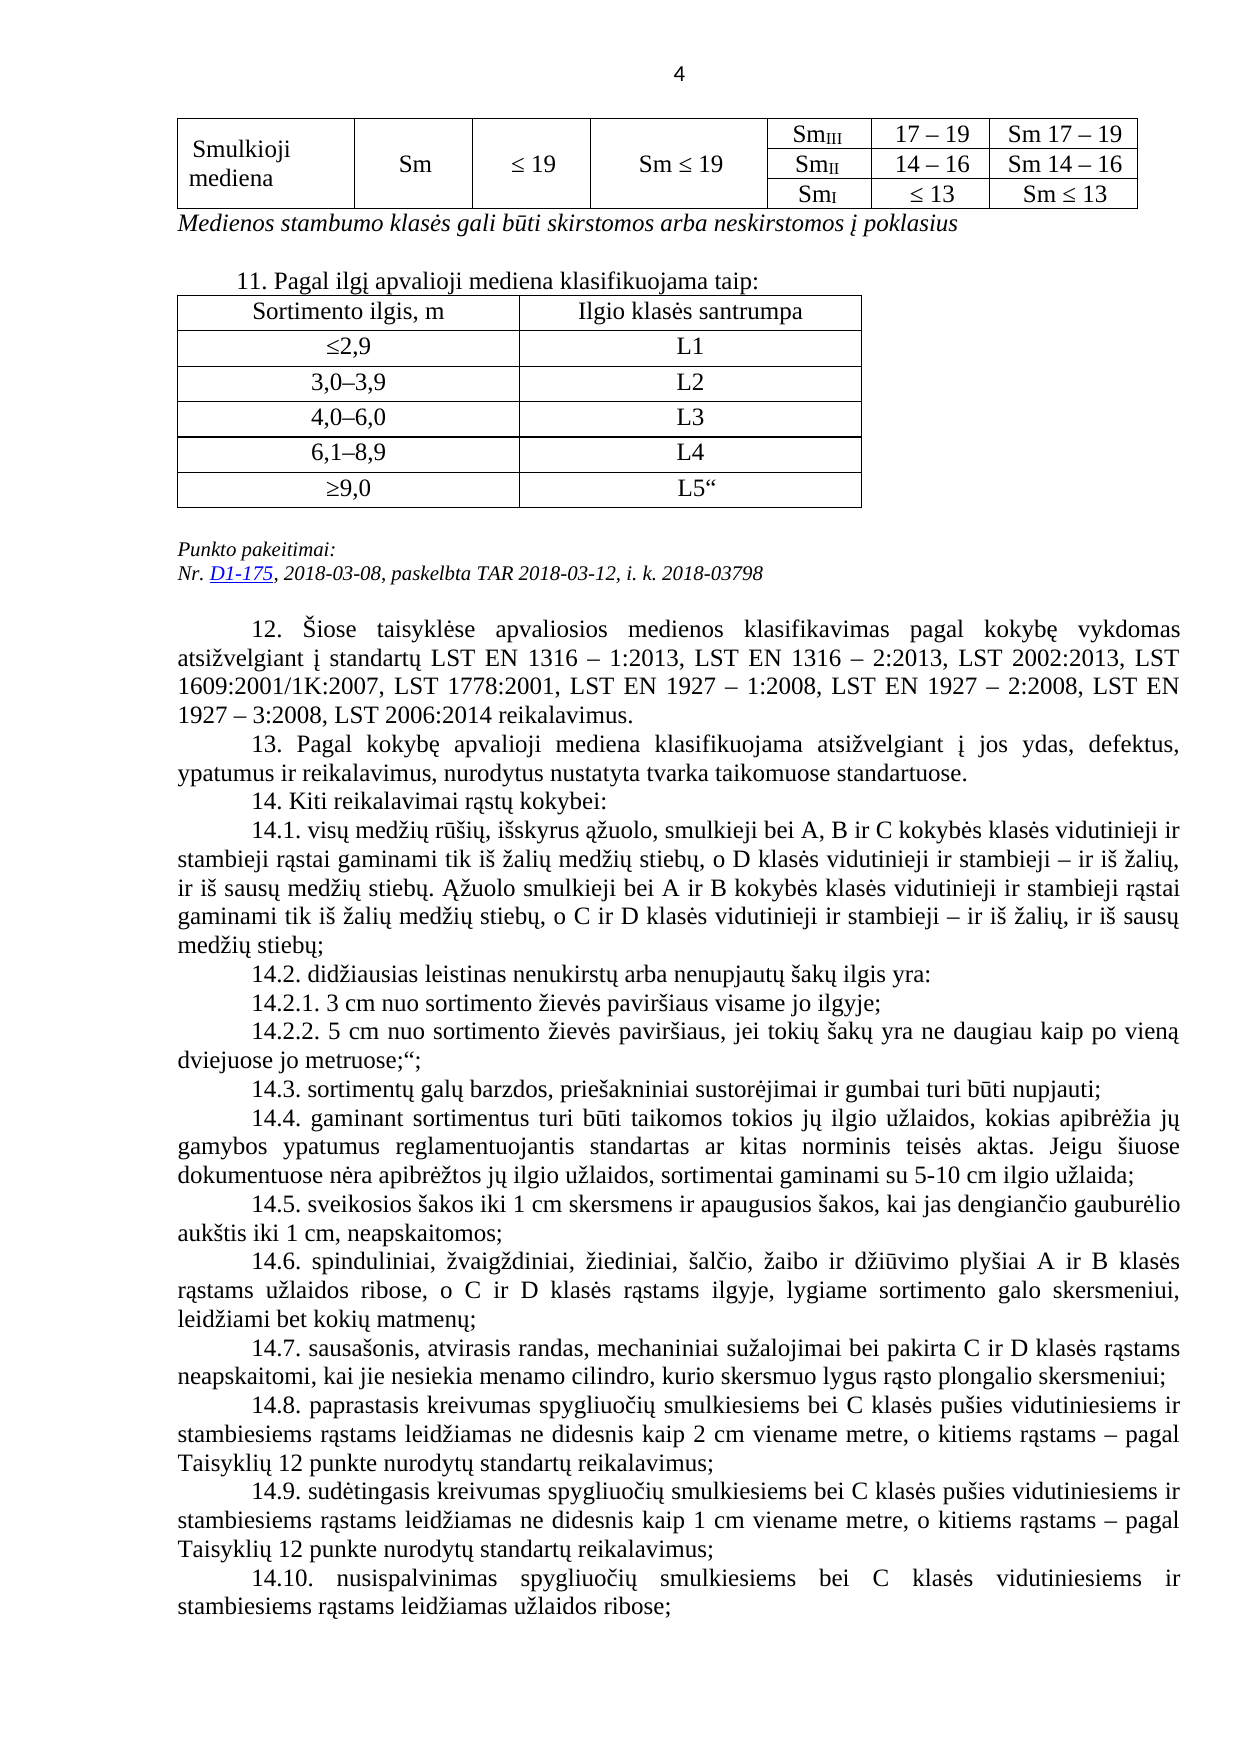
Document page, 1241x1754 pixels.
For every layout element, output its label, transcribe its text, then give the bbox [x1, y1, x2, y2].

text 14.2.2. 5 cm nuo sortimento žievės paviršiaus, jei tokių šakų yra ne daugiau kaip po vieną dviejuose jo metruose;“; [177, 1016, 1181, 1074]
text 14.1. visų medžių rūšių, išskyrus ąžuolo, smulkieji bei A, B ir C kokybės klasės vidutinieji ir stambieji rąstai gaminami tik iš žalių medžių stiebų, o D klasės vidutinieji ir stambieji – ir iš žalių, ir iš sausų medžių stiebų. Ąžuolo smulkieji bei A ir B kokybės klasės vidutinieji ir stambieji rąstai gaminami tik iš žalių medžių stiebų, o C ir D klasės vidutinieji ir stambieji – ir iš žalių, ir iš sausų medžių stiebų; [177, 815, 1181, 959]
table_cell L1 [520, 331, 861, 366]
table_cell Sm 17 – 19 [990, 119, 1137, 148]
table_cell Sm ≤ 13 [990, 179, 1137, 207]
table_cell 17 – 19 [872, 119, 989, 148]
text Nr. D1-175, 2018-03-08, paskelbta TAR 2018-03-12, i. k. 2018-03798 [177, 561, 1181, 585]
text 14.9. sudėtingasis kreivumas spygliuočių smulkiesiems bei C klasės pušies vidutiniesiems ir stambiesiems rąstams leidžiamas ne didesnis kaip 1 cm viename metre, o kitiems rąstams – pagal Taisyklių 12 punkte nurodytų standartų reikalavimus; [177, 1476, 1181, 1563]
table_cell ≤ 19 [473, 119, 590, 207]
text 12. Šiose taisyklėse apvaliosios medienos klasifikavimas pagal kokybę vykdomas atsižvelgiant į standartų LST EN 1316 – 1:2013, LST EN 1316 – 2:2013, LST 2002:2013, LST 1609:2001/1K:2007, LST 1778:2001, LST EN 1927 – 1:2008, LST EN 1927 – 2:2008, LST EN 1927 – 3:2008, LST 2006:2014 reikalavimus. [177, 614, 1181, 729]
text Medienos stambumo klasės gali būti skirstomos arba neskirstomos į poklasius [177, 208, 1181, 237]
table_cell 14 – 16 [872, 149, 989, 178]
table_cell L3 [520, 402, 861, 436]
text 14.7. sausašonis, atvirasis randas, mechaniniai sužalojimai bei pakirta C ir D klasės rąstams neapskaitomi, kai jie nesiekia menamo cilindro, kurio skersmuo lygus rąsto plongalio skersmeniui; [177, 1333, 1181, 1390]
table_cell SmIII [768, 119, 871, 148]
table_cell Sm 14 – 16 [990, 149, 1137, 178]
table_header Sortimento ilgis, m [178, 296, 519, 330]
text 14.2.1. 3 cm nuo sortimento žievės paviršiaus visame jo ilgyje; [177, 988, 1181, 1016]
text 14.10. nusispalvinimas spygliuočių smulkiesiems bei C klasės vidutiniesiems ir stambiesiems rąstams leidžiamas užlaidos ribose; [177, 1563, 1181, 1620]
text 14.6. spinduliniai, žvaigždiniai, žiediniai, šalčio, žaibo ir džiūvimo plyšiai A ir B klasės rąstams užlaidos ribose, o C ir D klasės rąstams ilgyje, lygiame sortimento galo skersmeniui, leidžiami bet kokių matmenų; [177, 1246, 1181, 1333]
text 14.3. sortimentų galų barzdos, priešakniniai sustorėjimai ir gumbai turi būti nupjauti; [177, 1074, 1181, 1103]
table_cell Sm ≤ 19 [591, 119, 767, 207]
text 14.5. sveikosios šakos iki 1 cm skersmens ir apaugusios šakos, kai jas dengiančio gauburėlio aukštis iki 1 cm, neapskaitomos; [177, 1189, 1181, 1246]
table_cell ≤ 13 [872, 179, 989, 207]
text 14.4. gaminant sortimentus turi būti taikomos tokios jų ilgio užlaidos, kokias apibrėžia jų gamybos ypatumus reglamentuojantis standartas ar kitas norminis teisės aktas. Jeigu šiuose dokumentuose nėra apibrėžtos jų ilgio užlaidos, sortimentai gaminami su 5-10 cm ilgio užlaida; [177, 1103, 1181, 1189]
text Punkto pakeitimai: [177, 537, 1181, 561]
table_cell ≥9,0 [178, 473, 519, 507]
table_cell L5“ [520, 473, 861, 507]
table_cell L4 [520, 438, 861, 472]
table_cell Sm [355, 119, 472, 207]
table_cell ≤2,9 [178, 331, 519, 366]
table_cell SmI [768, 179, 871, 207]
table_cell 6,1–8,9 [178, 438, 519, 472]
table_cell 4,0–6,0 [178, 402, 519, 436]
text 11. Pagal ilgį apvalioji mediena klasifikuojama taip: [177, 266, 1181, 295]
text 14.2. didžiausias leistinas nenukirstų arba nenupjautų šakų ilgis yra: [177, 959, 1181, 988]
table_header Ilgio klasės santrumpa [520, 296, 861, 330]
table_cell Smulkioji mediena [178, 119, 354, 207]
table_cell L2 [520, 367, 861, 401]
text 14. Kiti reikalavimai rąstų kokybei: [177, 786, 1181, 815]
text 14.8. paprastasis kreivumas spygliuočių smulkiesiems bei C klasės pušies vidutiniesiems ir stambiesiems rąstams leidžiamas ne didesnis kaip 2 cm viename metre, o kitiems rąstams – pagal Taisyklių 12 punkte nurodytų standartų reikalavimus; [177, 1390, 1181, 1476]
table_cell SmII [768, 149, 871, 178]
table_cell 3,0–3,9 [178, 367, 519, 401]
text 13. Pagal kokybę apvalioji mediena klasifikuojama atsižvelgiant į jos ydas, defektus, ypatumus ir reikalavimus, nurodytus nustatyta tvarka taikomuose standartuose. [177, 729, 1181, 786]
